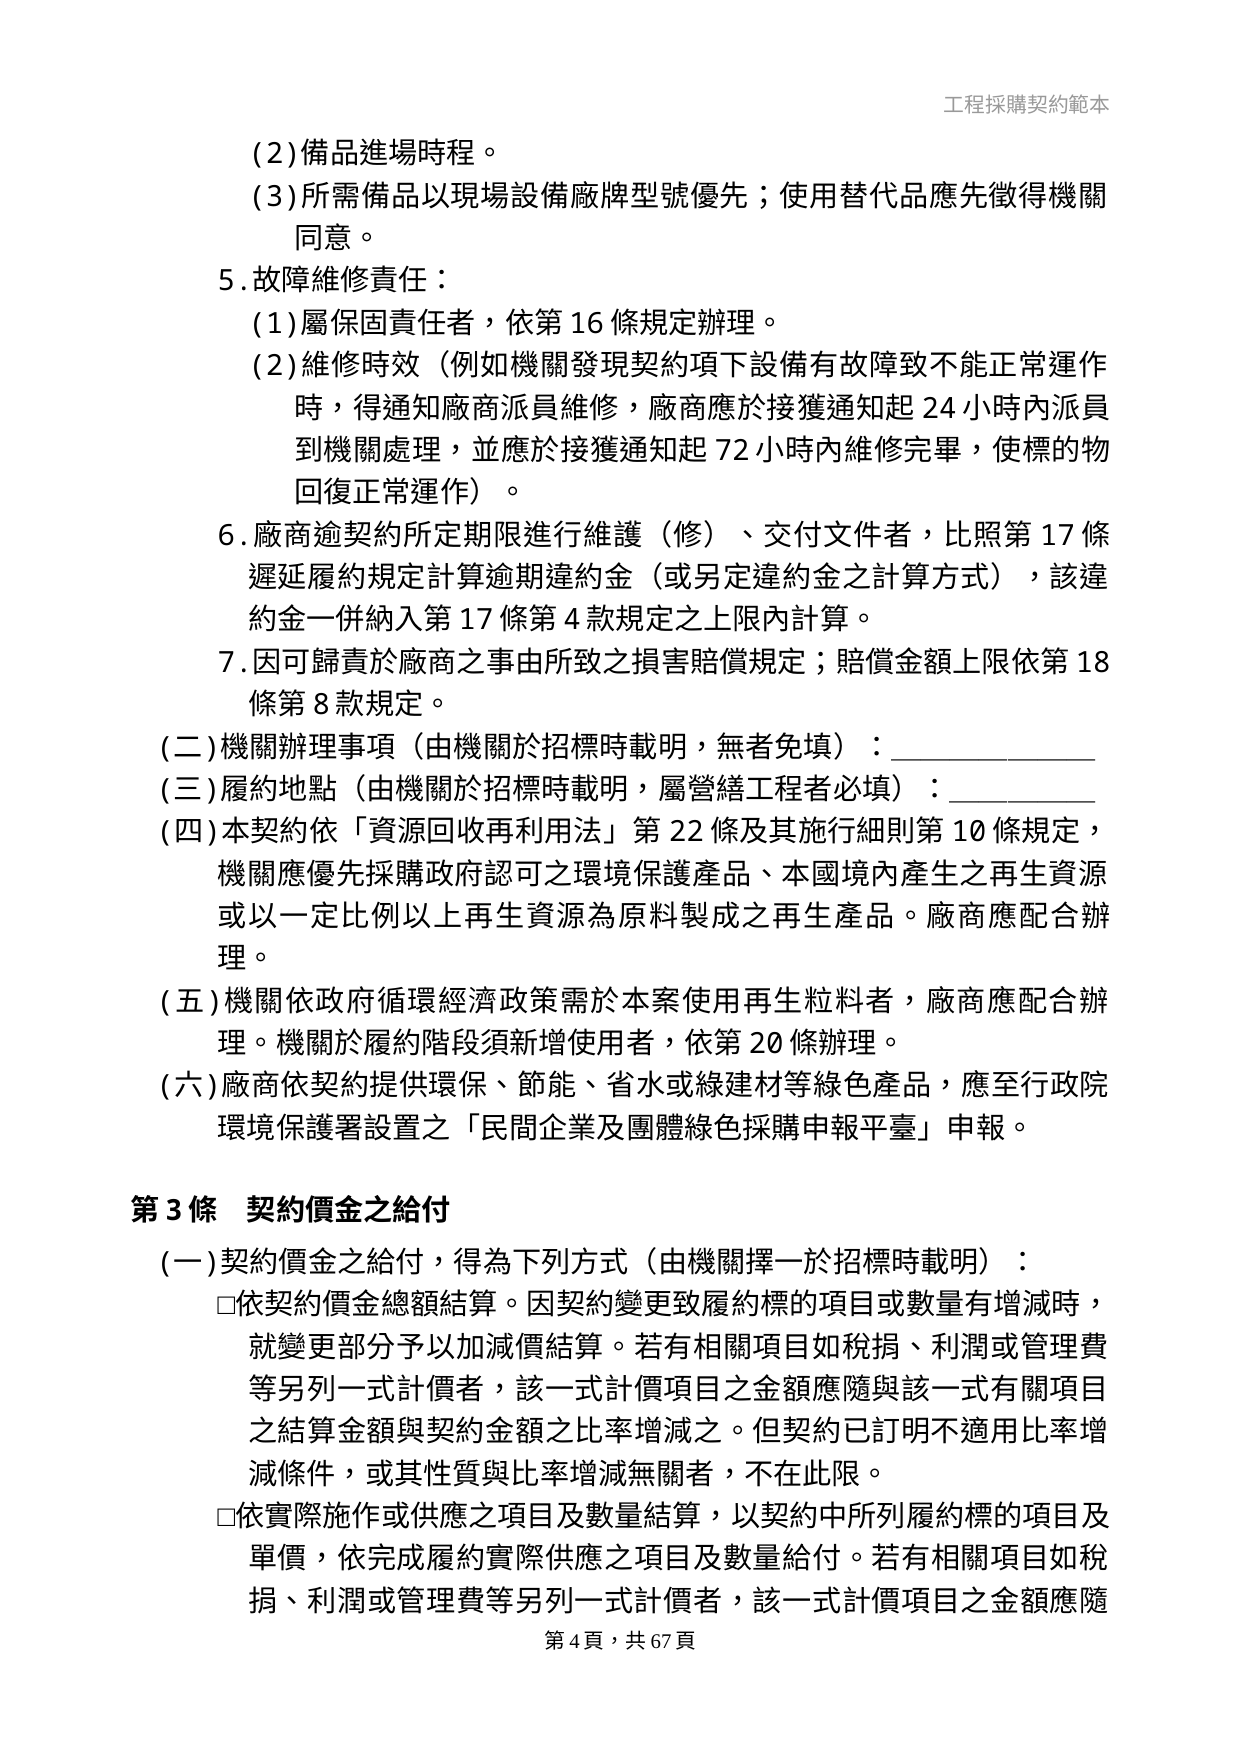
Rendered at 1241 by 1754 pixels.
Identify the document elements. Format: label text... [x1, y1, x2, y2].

text (五)機關依政府循環經濟政策需於本案使用再生粒料者，廠商應配合辦理。機關於履約階段須新增使用者，依第20條辦理。 [156, 977, 1110, 1062]
text (六)廠商依契約提供環保、節能、省水或綠建材等綠色產品，應至行政院環境保護署設置之「民間企業及團體綠色採購申報平臺」申報。 [156, 1062, 1110, 1147]
text 6.廠商逾契約所定期限進行維護（修）、交付文件者，比照第17條遲延履約規定計算逾期違約金（或另定違約金之計算方式），該違約金一併納入第17條第4款規定之上限內計算。 [217, 511, 1110, 638]
text 5.故障維修責任： [217, 257, 1110, 299]
text 7.因可歸責於廠商之事由所致之損害賠償規定；賠償金額上限依第18條第8款規定。 [217, 638, 1110, 723]
text (一)契約價金之給付，得為下列方式（由機關擇一於招標時載明）： [156, 1238, 1110, 1281]
text (三)履約地點（由機關於招標時載明，屬營繕工程者必填）：＿＿＿＿＿ [156, 766, 1110, 808]
text (2)維修時效（例如機關發現契約項下設備有故障致不能正常運作時，得通知廠商派員維修，廠商應於接獲通知起24小時內派員到機關處理，並應於接獲通知起72小時內維修完畢，使標的物回復正常運作）。 [248, 342, 1110, 511]
text (四)本契約依「資源回收再利用法」第22條及其施行細則第10條規定，機關應優先採購政府認可之環境保護產品、本國境內產生之再生資源或以一定比例以上再生資源為原料製成之再生產品。廠商應配合辦理。 [156, 808, 1110, 977]
text (二)機關辦理事項（由機關於招標時載明，無者免填）：＿＿＿＿＿＿＿ [156, 723, 1110, 766]
text (1)屬保固責任者，依第16條規定辦理。 [248, 299, 1110, 342]
text (2)備品進場時程。 [248, 130, 1110, 172]
text 第3條 契約價金之給付 [130, 1186, 1110, 1229]
text □依實際施作或供應之項目及數量結算，以契約中所列履約標的項目及單價，依完成履約實際供應之項目及數量給付。若有相關項目如稅捐、利潤或管理費等另列一式計價者，該一式計價項目之金額應隨 [217, 1492, 1110, 1619]
text □依契約價金總額結算。因契約變更致履約標的項目或數量有增減時，就變更部分予以加減價結算。若有相關項目如稅捐、利潤或管理費等另列一式計價者，該一式計價項目之金額應隨與該一式有關項目之結算金額與契約金額之比率增減之。但契約已訂明不適用比率增減條件，或其性質與比率增減無關者，不在此限。 [217, 1281, 1110, 1492]
text (3)所需備品以現場設備廠牌型號優先；使用替代品應先徵得機關同意。 [248, 172, 1110, 257]
